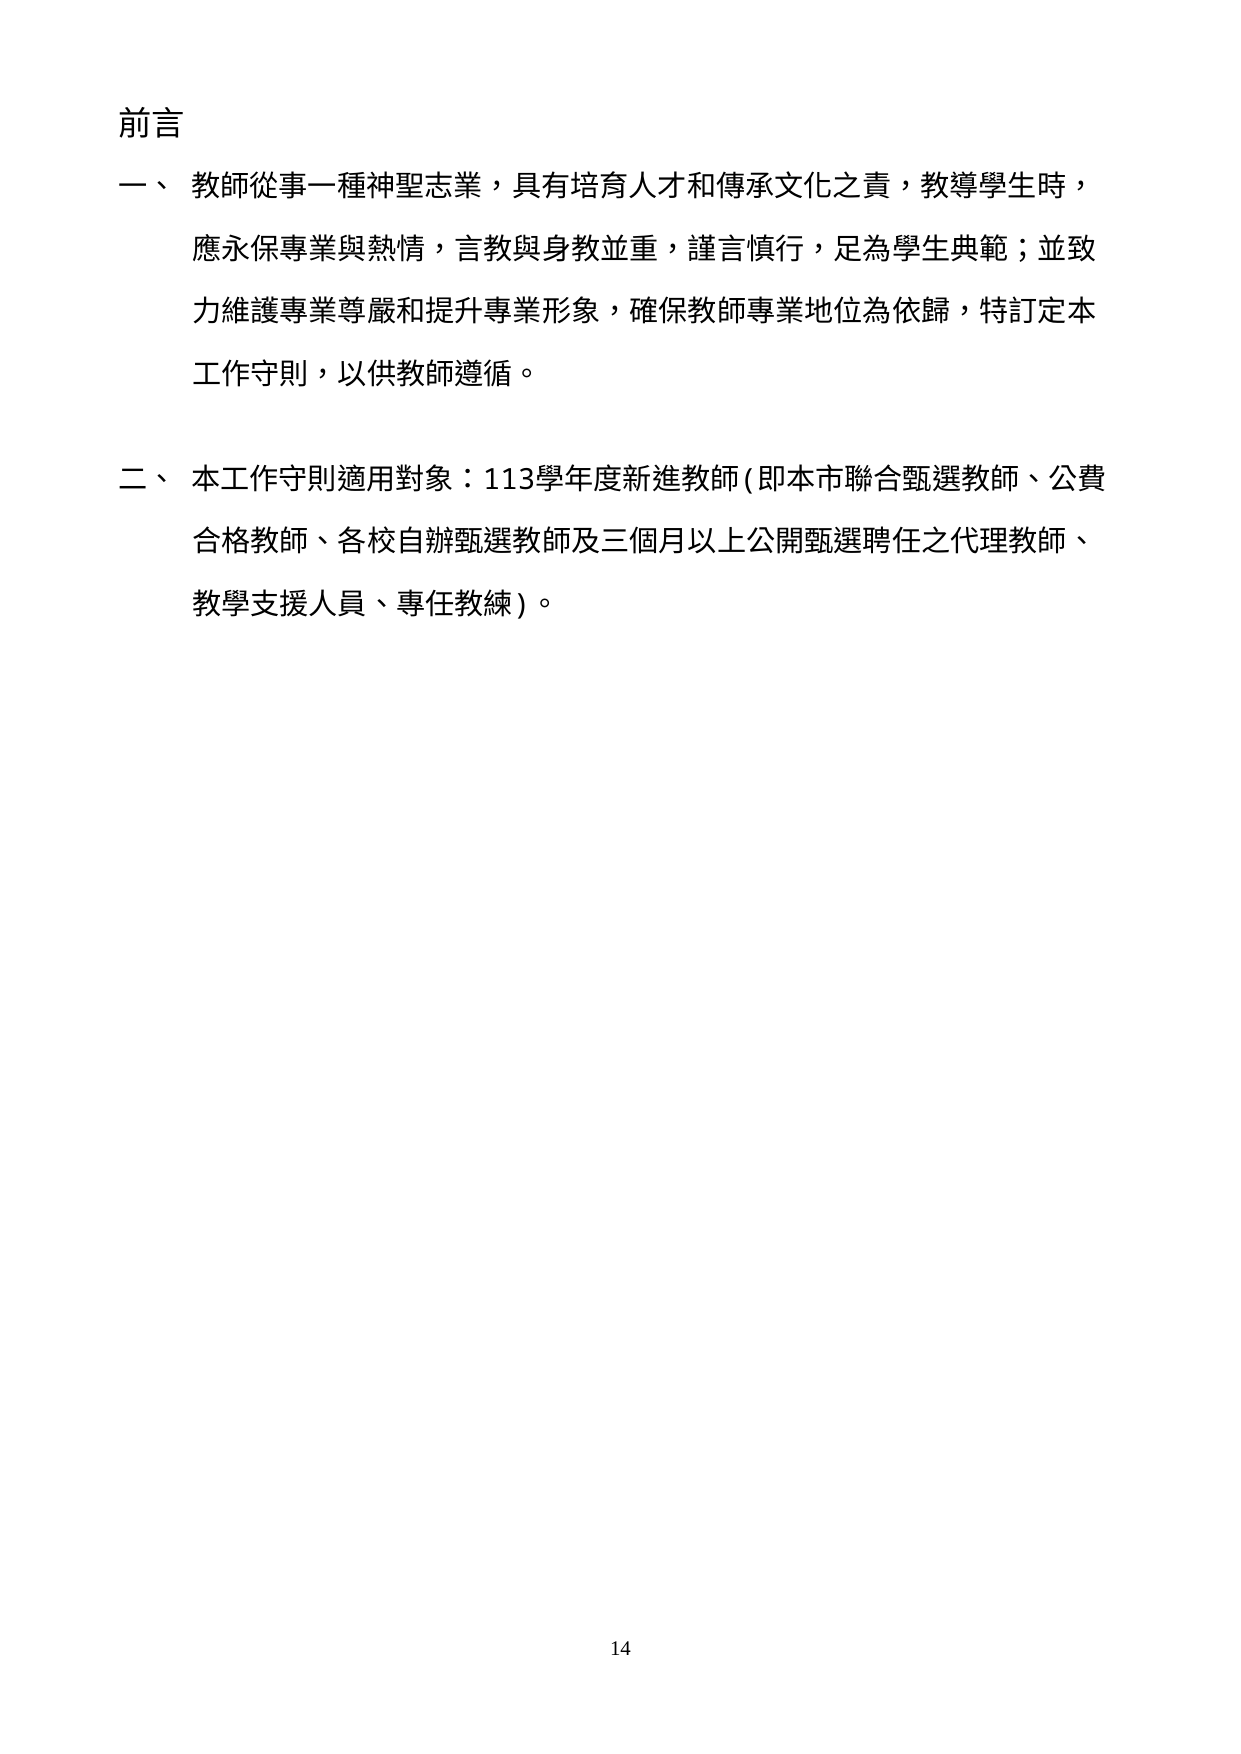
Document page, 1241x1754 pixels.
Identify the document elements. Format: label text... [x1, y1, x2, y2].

text 一、 教師從事一種神聖志業，具有培育人才和傳承文化之責，教導學生時，應永保專業與熱情，言教與身教並重，謹言慎行，足為學生典範；並致力維護專業尊嚴和提升專業形象，確保教師專業地位為依歸，特訂定本工作守則，以供教師遵循。 [118, 142, 1122, 392]
text 前言 [118, 80, 1122, 142]
text 二、 本工作守則適用對象：113學年度新進教師(即本市聯合甄選教師、公費合格教師、各校自辦甄選教師及三個月以上公開甄選聘任之代理教師、教學支援人員、專任教練)。 [118, 435, 1122, 622]
